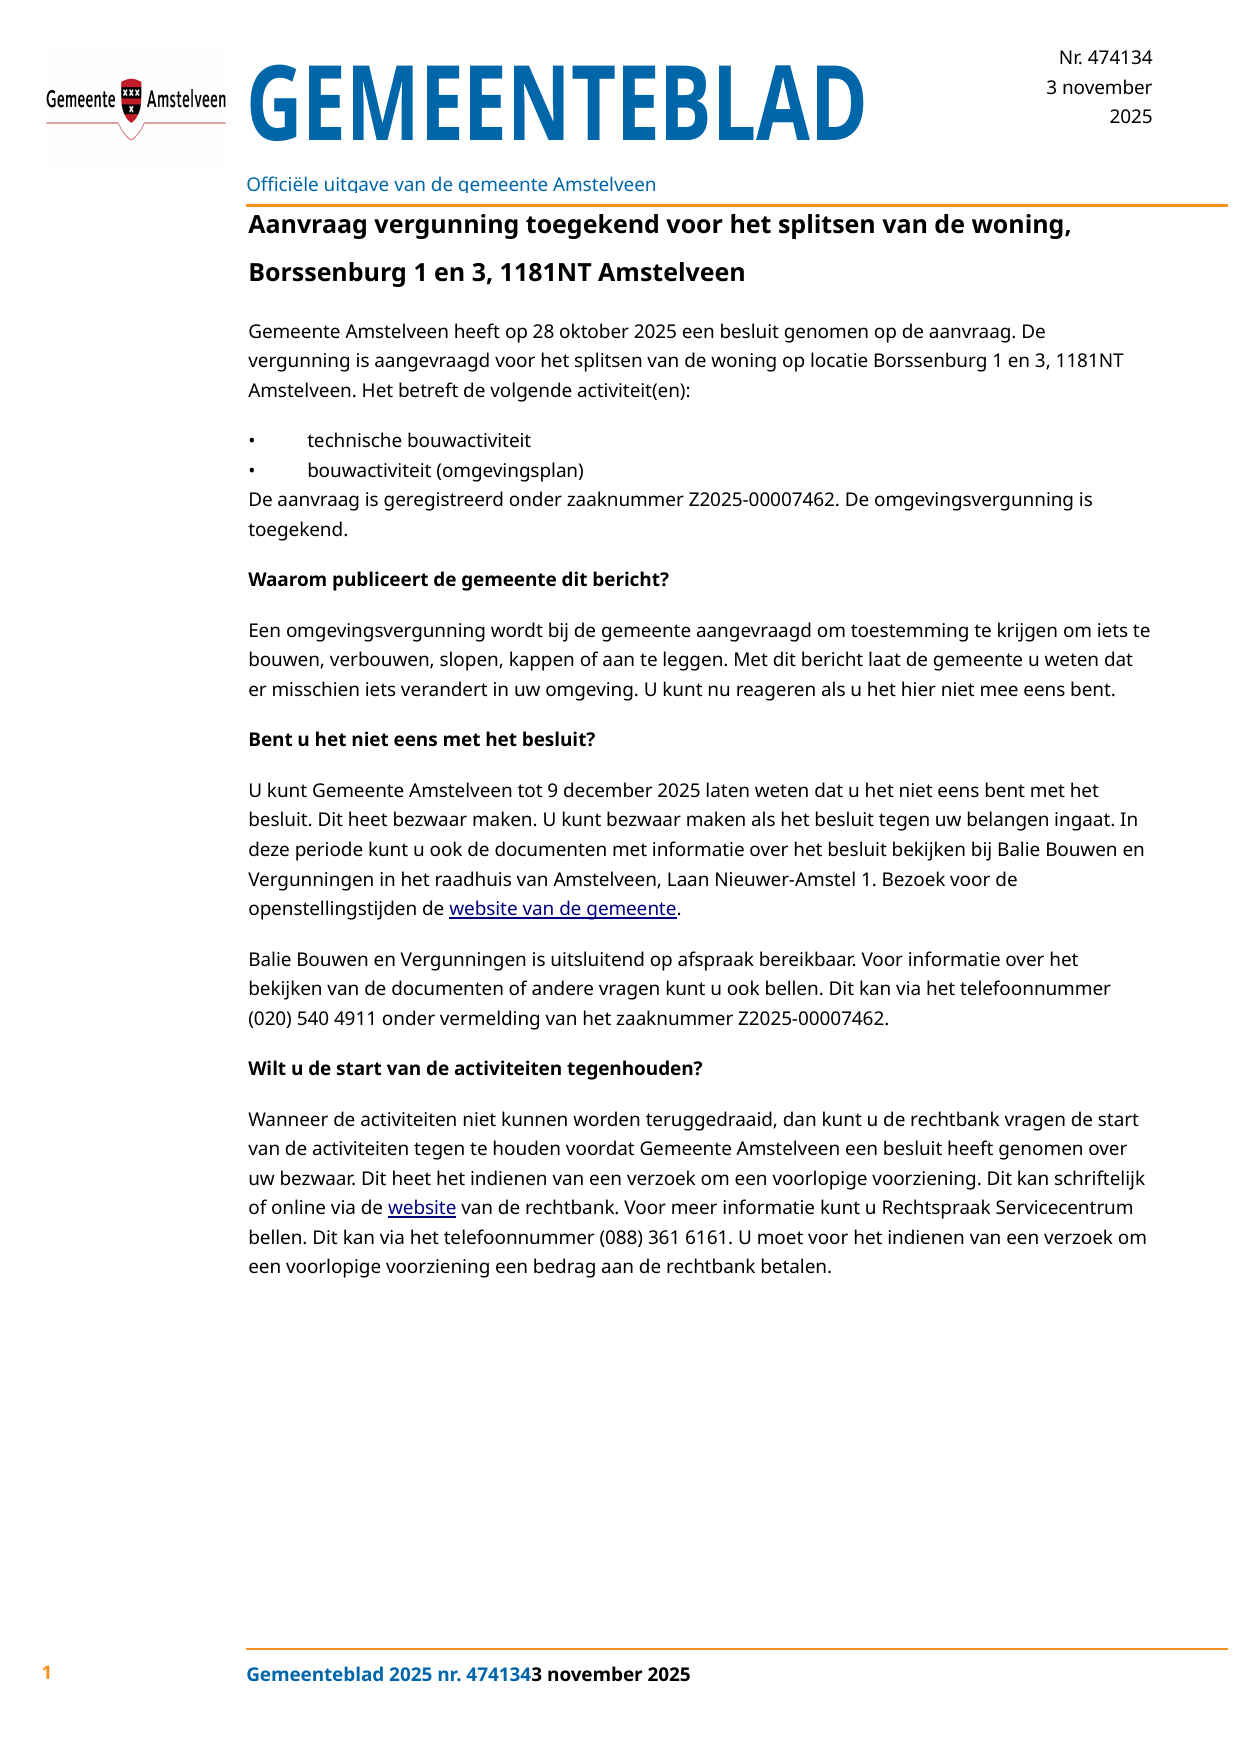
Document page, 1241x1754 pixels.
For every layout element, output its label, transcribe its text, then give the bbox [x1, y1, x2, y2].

text U kunt Gemeente Amstelveen tot 9 december 2025 laten weten dat u het niet eens bent met het besluit. Dit heet bezwaar maken. U kunt bezwaar maken als het besluit tegen uw belangen ingaat. In deze periode kunt u ook de documenten met informatie over het besluit bekijken bij Balie Bouwen en Vergunningen in het raadhuis van Amstelveen, Laan Nieuwer-Amstel 1. Bezoek voor de openstellingstijden de website van de gemeente. [248, 777, 1152, 921]
text Wanneer de activiteiten niet kunnen worden teruggedraaid, dan kunt u de rechtbank vragen de start van de activiteiten tegen te houden voordat Gemeente Amstelveen een besluit heeft genomen over uw bezwaar. Dit heet het indienen van een verzoek om een voorlopige voorziening. Dit kan schriftelijk of online via de website van de rechtbank. Voor meer informatie kunt u Rechtspraak Servicecentrum bellen. Dit kan via het telefoonnummer (088) 361 6161. U moet voor het indienen van een verzoek om een voorlopige voorziening een bedrag aan de rechtbank betalen. [248, 1106, 1152, 1279]
text Een omgevingsvergunning wordt bij de gemeente aangevraagd om toestemming te krijgen om iets te bouwen, verbouwen, slopen, kappen of aan te leggen. Met dit bericht laat de gemeente u weten dat er misschien iets verandert in uw omgeving. U kunt nu reageren als u het hier niet mee eens bent. [248, 617, 1152, 702]
list bouwactiviteit (omgevingsplan) [248, 457, 1152, 483]
picture [41, 47, 231, 172]
text Aanvraag vergunning toegekend voor het splitsen van de woning, Borssenburg 1 en 3, 1181NT Amstelveen [248, 207, 1152, 288]
text Wilt u de start van de activiteiten tegenhouden? [248, 1055, 1152, 1081]
text Balie Bouwen en Vergunningen is uitsluitend op afspraak bereikbaar. Voor informatie over het bekijken van de documenten of andere vragen kunt u ook bellen. Dit kan via het telefoonnummer (020) 540 4911 onder vermelding van het zaaknummer Z2025-00007462. [248, 946, 1152, 1031]
text Bent u het niet eens met het besluit? [248, 727, 1152, 752]
list technische bouwactiviteit [248, 427, 1152, 453]
text Waarom publiceert de gemeente dit bericht? [248, 567, 1152, 592]
text De aanvraag is geregistreerd onder zaaknummer Z2025-00007462. De omgevingsvergunning is toegekend. [248, 487, 1152, 542]
text Gemeente Amstelveen heeft op 28 oktober 2025 een besluit genomen op de aanvraag. De vergunning is aangevraagd voor het splitsen van de woning op locatie Borssenburg 1 en 3, 1181NT Amstelveen. Het betreft de volgende activiteit(en): [248, 318, 1152, 403]
